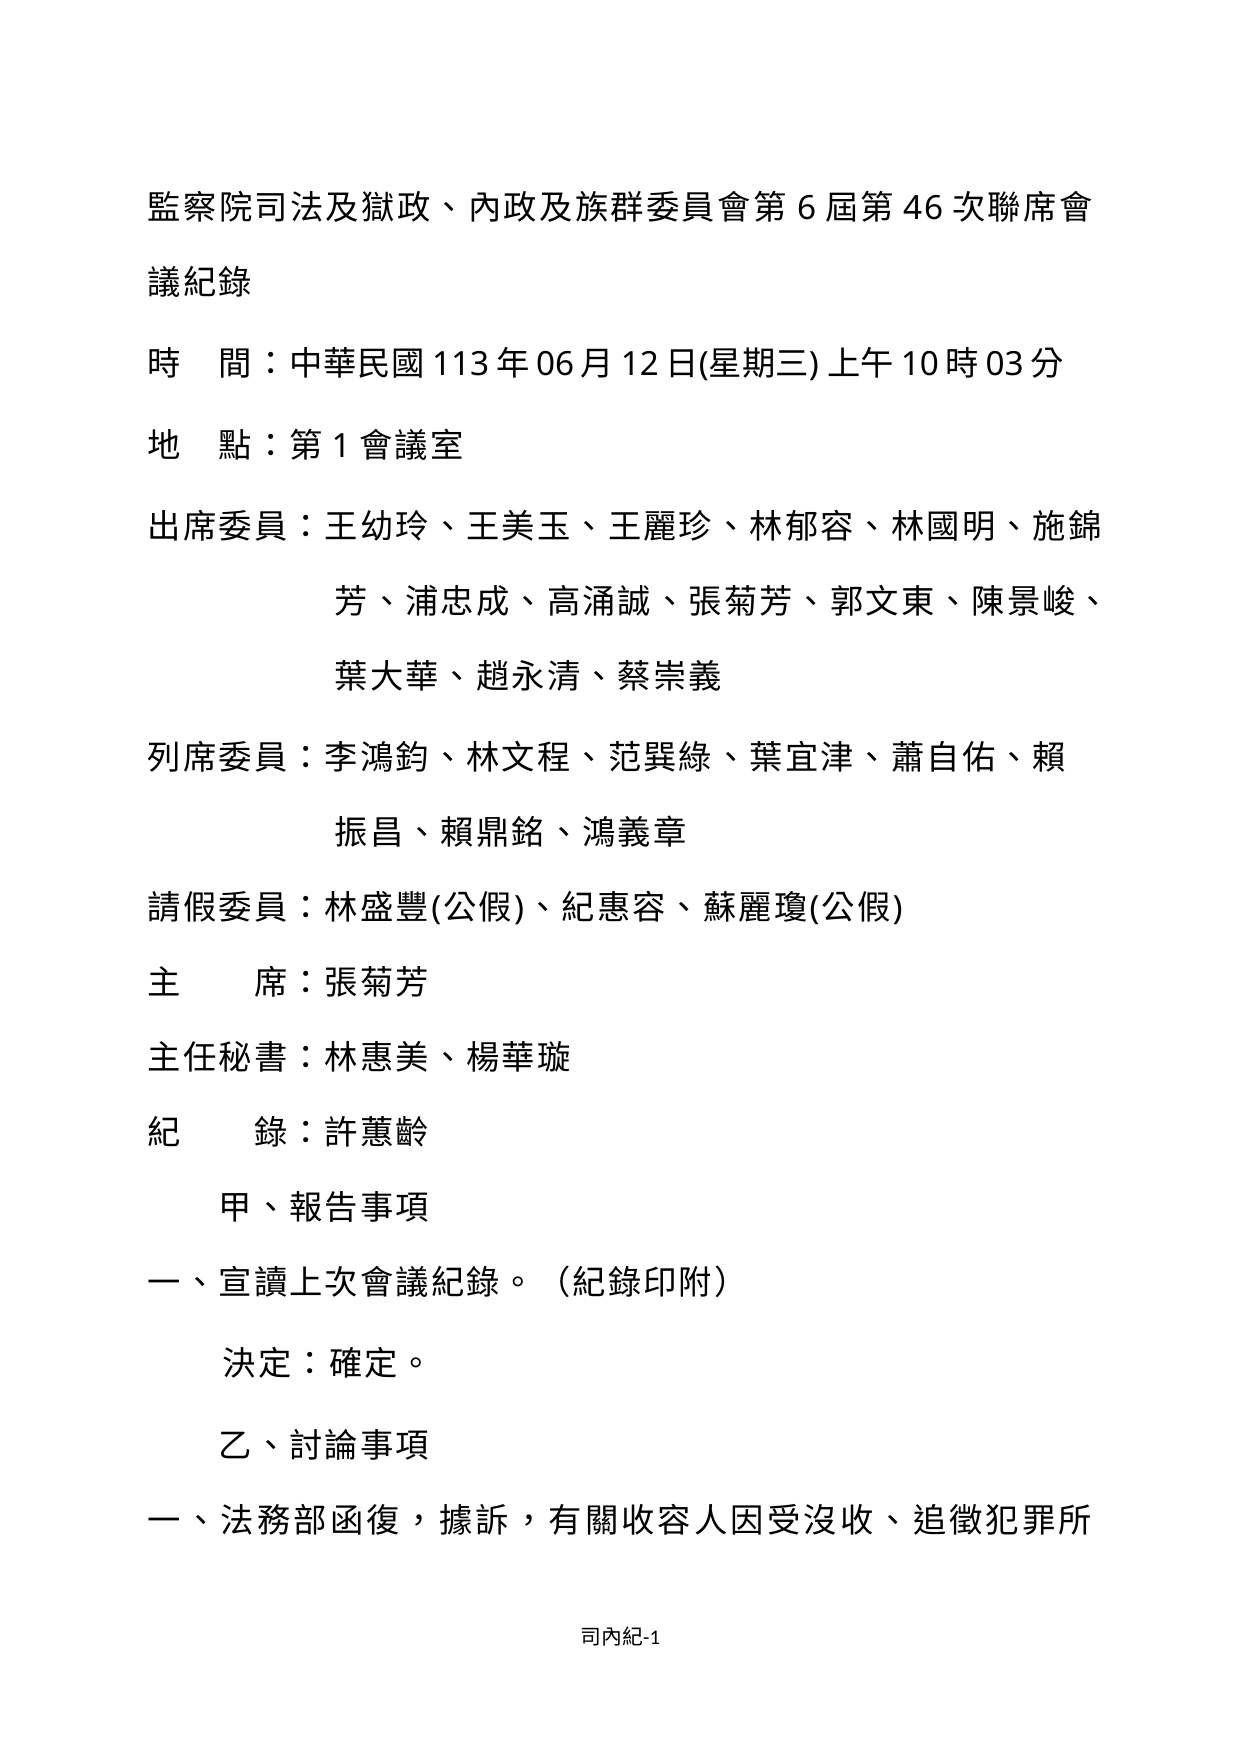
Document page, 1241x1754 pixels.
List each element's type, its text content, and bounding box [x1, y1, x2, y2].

text 地 點：第1會議室 [139, 403, 1101, 482]
text 出席委員：王幼玲、王美玉、王麗珍、林郁容、林國明、施錦芳、浦忠成、高涌誠、張菊芳、郭文東、陳景峻、葉大華、趙永清、蔡崇義 [139, 484, 1116, 713]
text 監察院司法及獄政、內政及族群委員會第6屆第46次聯席會議紀錄 [139, 166, 1101, 320]
text 甲、報告事項 [148, 1168, 1092, 1239]
text 乙、討論事項 [139, 1403, 1101, 1477]
text 一、宣讀上次會議紀錄。（紀錄印附） [139, 1239, 1101, 1320]
text 紀 錄：許蕙齡 [148, 1093, 1092, 1168]
text 時 間：中華民國113年06月12日(星期三) 上午10時03分 [139, 322, 1116, 401]
text 列席委員：李鴻鈞、林文程、范巽綠、葉宜津、蕭自佑、賴振昌、賴鼎銘、鴻義章 [139, 716, 1101, 868]
text 一、法務部函復，據訴，有關收容人因受沒收、追徵犯罪所 [139, 1477, 1101, 1557]
text 主任秘書：林惠美、楊華璇 [148, 1018, 1092, 1093]
text 請假委員：林盛豐(公假)、紀惠容、蘇麗瓊(公假) [148, 868, 1092, 943]
text 決定：確定。 [214, 1322, 1101, 1401]
text 主 席：張菊芳 [148, 943, 1092, 1018]
